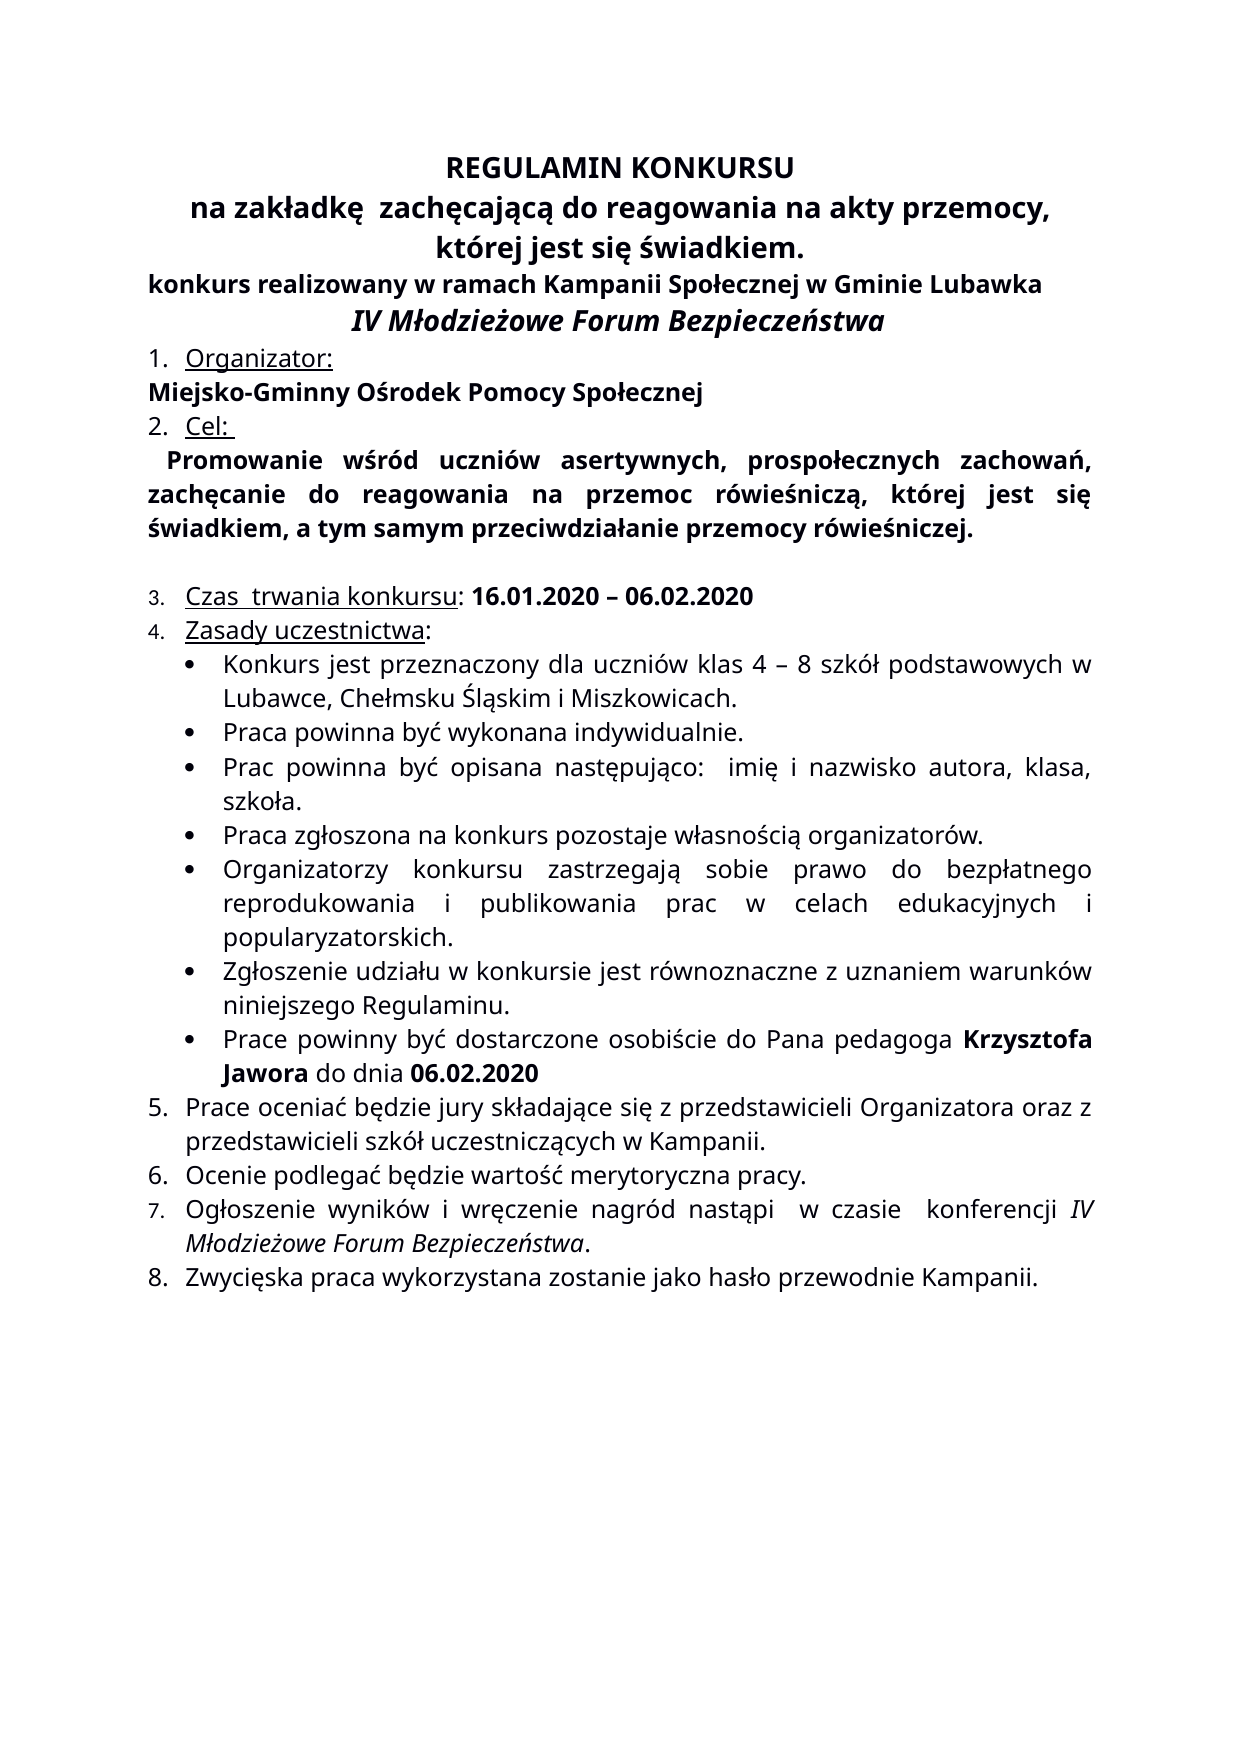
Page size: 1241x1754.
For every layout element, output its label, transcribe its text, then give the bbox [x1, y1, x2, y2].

list Konkurs jest przeznaczony dla uczniów klas 4 – 8 szkół podstawowych w Lubawce, Chełmsku Śląskim i Miszkowicach. [185, 647, 1093, 715]
text Promowanie wśród uczniów asertywnych, prospołecznych zachowań, zachęcanie do reagowania na przemoc rówieśniczą, której jest się świadkiem, a tym samym przeciwdziałanie przemocy rówieśniczej. [148, 443, 1093, 545]
text na zakładkę zachęcającą do reagowania na akty przemocy, której jest się świadkiem. [148, 187, 1093, 267]
list Zgłoszenie udziału w konkursie jest równoznaczne z uznaniem warunków niniejszego Regulaminu. [185, 953, 1093, 1022]
list Zwycięska praca wykorzystana zostanie jako hasło przewodnie Kampanii. [148, 1260, 1093, 1294]
list Ogłoszenie wyników i wręczenie nagród nastąpi w czasie konferencji IV Młodzieżowe Forum Bezpieczeństwa. [148, 1192, 1093, 1260]
text IV Młodzieżowe Forum Bezpieczeństwa [148, 301, 1093, 340]
text Miejsko-Gminny Ośrodek Pomocy Społecznej [148, 374, 1093, 408]
list Cel: [148, 408, 1093, 443]
list Prac powinna być opisana następująco: imię i nazwisko autora, klasa, szkoła. [185, 749, 1093, 817]
list Praca zgłoszona na konkurs pozostaje własnością organizatorów. [185, 817, 1093, 851]
list Ocenie podlegać będzie wartość merytoryczna pracy. [148, 1158, 1093, 1192]
list Zasady uczestnictwa: [148, 613, 1093, 647]
list Organizatorzy konkursu zastrzegają sobie prawo do bezpłatnego reprodukowania i publikowania prac w celach edukacyjnych i popularyzatorskich. [185, 851, 1093, 953]
text REGULAMIN KONKURSU [148, 148, 1093, 187]
list Czas trwania konkursu: 16.01.2020 – 06.02.2020 [148, 579, 1093, 613]
list Organizator: [148, 340, 1093, 374]
list Prace powinny być dostarczone osobiście do Pana pedagoga Krzysztofa Jawora do dnia 06.02.2020 [185, 1022, 1093, 1090]
list Prace oceniać będzie jury składające się z przedstawicieli Organizatora oraz z przedstawicieli szkół uczestniczących w Kampanii. [148, 1090, 1093, 1158]
list Praca powinna być wykonana indywidualnie. [185, 715, 1093, 749]
text konkurs realizowany w ramach Kampanii Społecznej w Gminie Lubawka [148, 267, 1093, 301]
